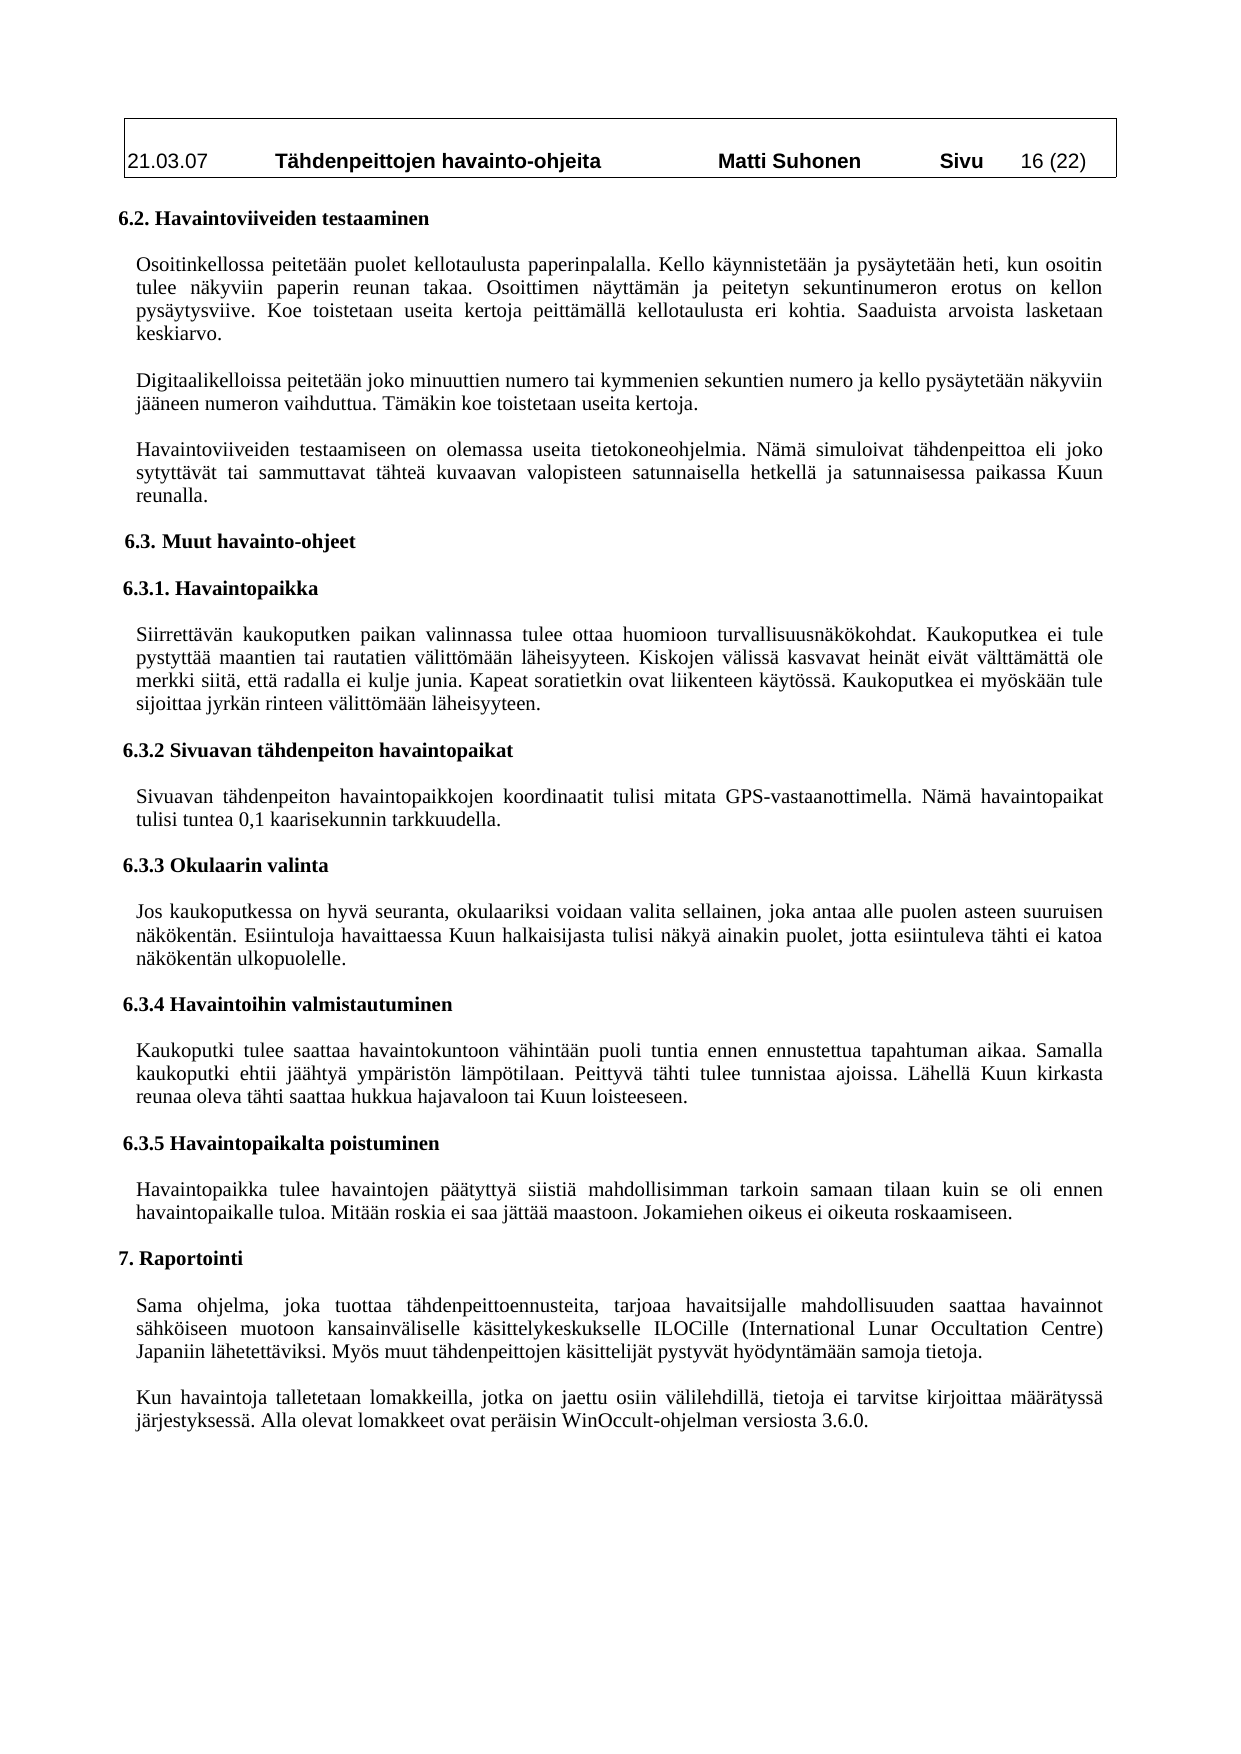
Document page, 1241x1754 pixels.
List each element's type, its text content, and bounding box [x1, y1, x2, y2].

text Osoitinkellossa peitetään puolet kellotaulusta paperinpalalla. Kello käynnistetään ja pysäytetään heti, kun osoitin tulee näkyviin paperin reunan takaa. Osoittimen näyttämän ja peitetyn sekuntinumeron erotus on kellon pysäytysviive. Koe toistetaan useita kertoja peittämällä kellotaulusta eri kohtia. Saaduista arvoista lasketaan keskiarvo. [136, 253, 1104, 345]
text 6.2. Havaintoviiveiden testaaminen [118, 207, 1122, 230]
text Havaintopaikka tulee havaintojen päätyttyä siistiä mahdollisimman tarkoin samaan tilaan kuin se oli ennen havaintopaikalle tuloa. Mitään roskia ei saa jättää maastoon. Jokamiehen oikeus ei oikeuta roskaamiseen. [136, 1178, 1104, 1224]
text Kun havaintoja talletetaan lomakkeilla, jotka on jaettu osiin välilehdillä, tietoja ei tarvitse kirjoittaa määrätyssä järjestyksessä. Alla olevat lomakkeet ovat peräisin WinOccult-ohjelman versiosta 3.6.0. [136, 1386, 1104, 1432]
list Havaintopaikalta poistuminen [123, 1132, 1122, 1155]
text Jos kaukoputkessa on hyvä seuranta, okulaariksi voidaan valita sellainen, joka antaa alle puolen asteen suuruisen näkökentän. Esiintuloja havaittaessa Kuun halkaisijasta tulisi näkyä ainakin puolet, jotta esiintuleva tähti ei katoa näkökentän ulkopuolelle. [136, 900, 1104, 970]
text Siirrettävän kaukoputken paikan valinnassa tulee ottaa huomioon turvallisuusnäkökohdat. Kaukoputkea ei tule pystyttää maantien tai rautatien välittömään läheisyyteen. Kiskojen välissä kasvavat heinät eivät välttämättä ole merkki siitä, että radalla ei kulje junia. Kapeat soratietkin ovat liikenteen käytössä. Kaukoputkea ei myöskään tule sijoittaa jyrkän rinteen välittömään läheisyyteen. [136, 623, 1104, 715]
list Muut havainto-ohjeet [124, 530, 1122, 553]
list Havaintopaikka [123, 577, 1122, 600]
text Sivuavan tähdenpeiton havaintopaikkojen koordinaatit tulisi mitata GPS-vastaanottimella. Nämä havaintopaikat tulisi tuntea 0,1 kaarisekunnin tarkkuudella. [136, 785, 1104, 831]
text 7. Raportointi [118, 1247, 1122, 1270]
text Havaintoviiveiden testaamiseen on olemassa useita tietokoneohjelmia. Nämä simuloivat tähdenpeittoa eli joko sytyttävät tai sammuttavat tähteä kuvaavan valopisteen satunnaisella hetkellä ja satunnaisessa paikassa Kuun reunalla. [136, 438, 1104, 507]
text Sama ohjelma, joka tuottaa tähdenpeittoennusteita, tarjoaa havaitsijalle mahdollisuuden saattaa havainnot sähköiseen muotoon kansainväliselle käsittelykeskukselle ILOCille (International Lunar Occultation Centre) Japaniin lähetettäviksi. Myös muut tähdenpeittojen käsittelijät pystyvät hyödyntämään samoja tietoja. [136, 1293, 1104, 1363]
text Digitaalikelloissa peitetään joko minuuttien numero tai kymmenien sekuntien numero ja kello pysäytetään näkyviin jääneen numeron vaihduttua. Tämäkin koe toistetaan useita kertoja. [136, 368, 1104, 415]
list Sivuavan tähdenpeiton havaintopaikat [123, 738, 1122, 762]
text Kaukoputki tulee saattaa havaintokuntoon vähintään puoli tuntia ennen ennustettua tapahtuman aikaa. Samalla kaukoputki ehtii jäähtyä ympäristön lämpötilaan. Peittyvä tähti tulee tunnistaa ajoissa. Lähellä Kuun kirkasta reunaa oleva tähti saattaa hukkua hajavaloon tai Kuun loisteeseen. [136, 1039, 1104, 1108]
list Havaintoihin valmistautuminen [123, 993, 1122, 1016]
list Okulaarin valinta [123, 854, 1122, 877]
